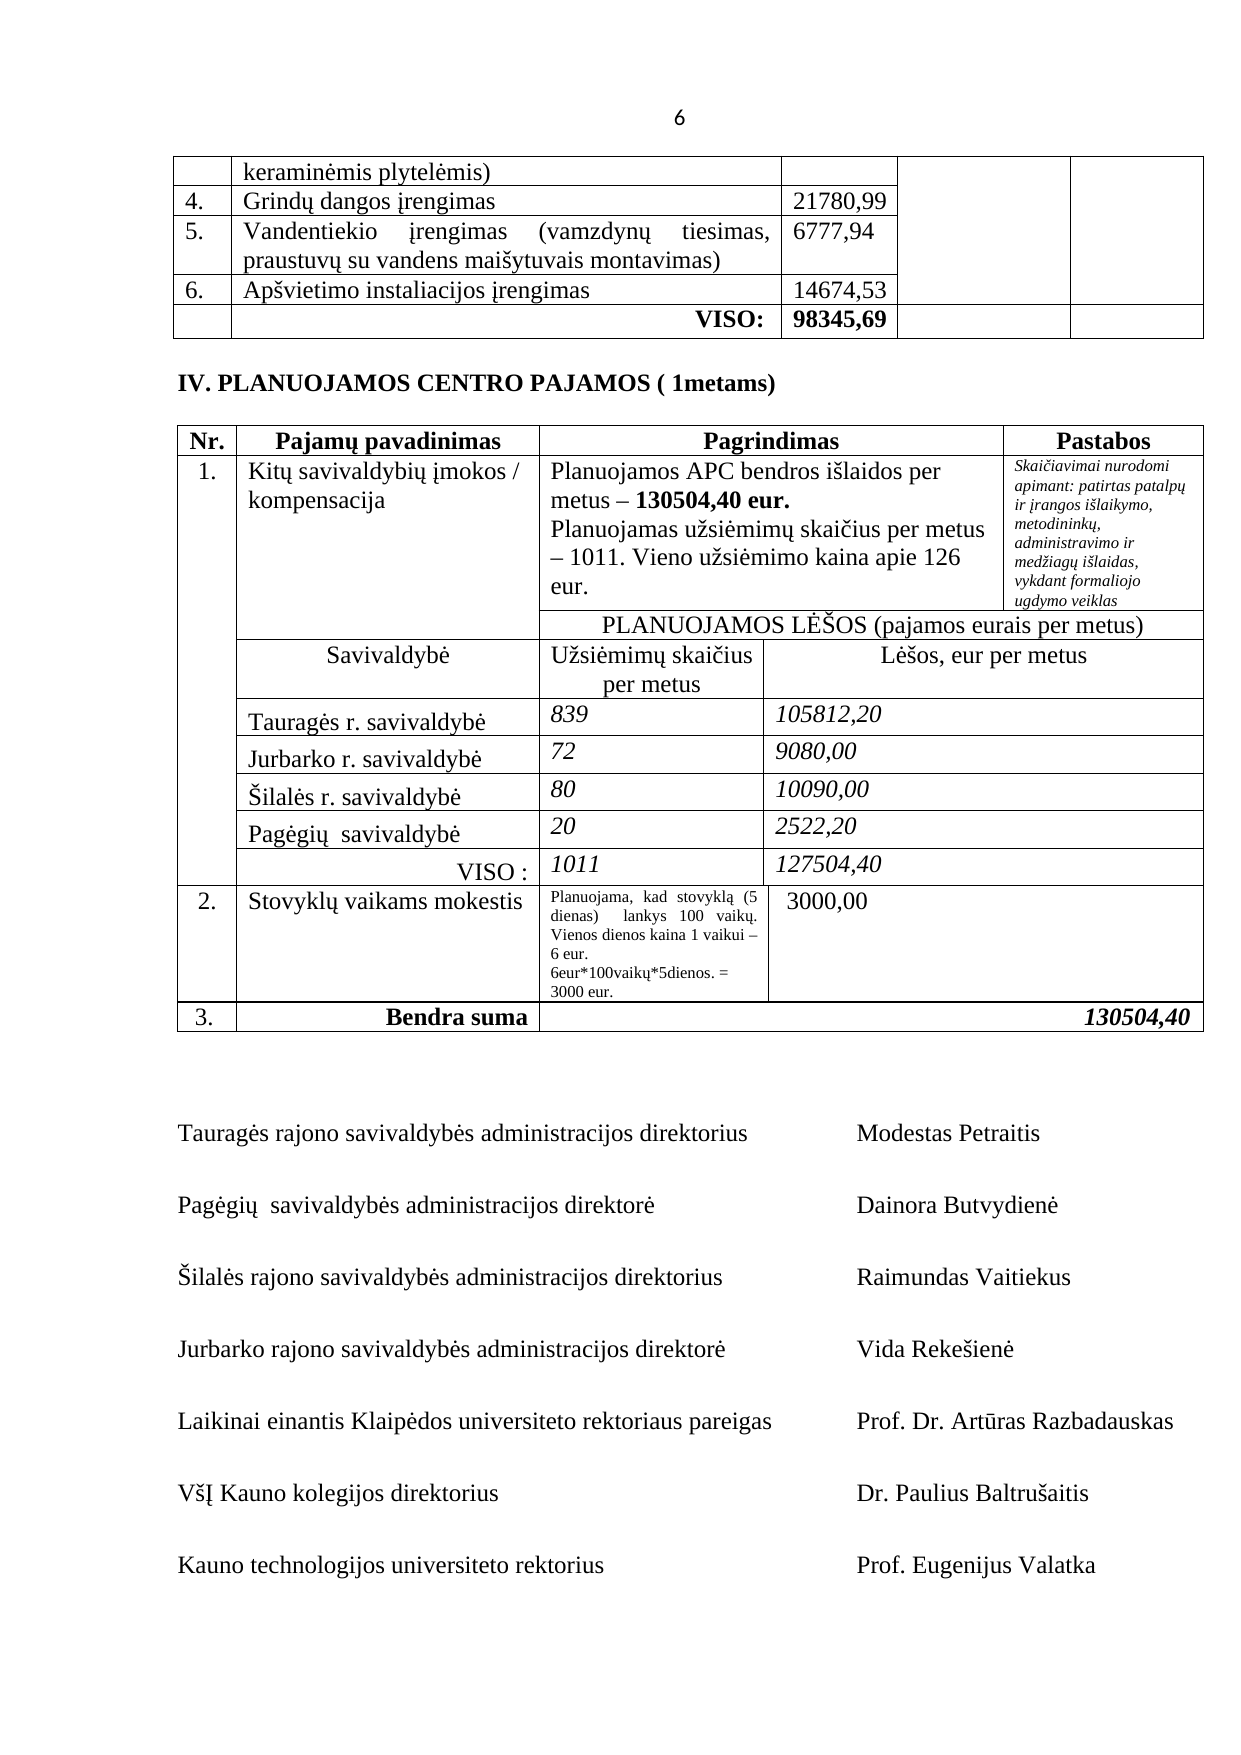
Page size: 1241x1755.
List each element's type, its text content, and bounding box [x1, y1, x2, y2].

text Kauno technologijos universiteto rektorius Prof. Eugenijus Valatka [177, 1550, 1181, 1578]
table_cell Bendra suma [237, 1003, 539, 1031]
text Tauragės rajono savivaldybės administracijos direktorius Modestas Petraitis [177, 1118, 1181, 1147]
table_cell Jurbarko r. savivaldybė [237, 736, 539, 773]
table_cell 4. [174, 186, 231, 215]
table_cell Užsiėmimų skaičius per metus [540, 640, 763, 698]
table_cell 10090,00 [764, 774, 1203, 810]
table_cell Šilalės r. savivaldybė [237, 774, 539, 810]
text Jurbarko rajono savivaldybės administracijos direktorė Vida Rekešienė [177, 1334, 1181, 1363]
table_cell Vandentiekio įrengimas (vamzdynų tiesimas, praustuvų su vandens maišytuvais montavimas) [232, 216, 781, 274]
table_cell Skaičiavimai nurodomi apimant: patirtas patalpų ir įrangos išlaikymo, metodininkų, administravimo ir medžiagų išlaidas, vykdant formaliojo ugdymo veiklas [1004, 456, 1203, 609]
table_cell VISO : [237, 849, 539, 885]
table_cell 2522,20 [764, 811, 1203, 848]
table_cell VISO: [232, 305, 781, 338]
table_cell Tauragės r. savivaldybė [237, 699, 539, 735]
table_cell keraminėmis plytelėmis) [232, 157, 781, 185]
table_cell [1071, 157, 1203, 303]
table_cell 839 [540, 699, 763, 735]
table_cell Grindų dangos įrengimas [232, 186, 781, 215]
table_cell Apšvietimo instaliacijos įrengimas [232, 275, 781, 303]
table_cell 5. [174, 216, 231, 274]
table_cell 14674,53 [782, 275, 897, 303]
table_cell 127504,40 [764, 849, 1203, 885]
table_cell 2. [178, 886, 236, 1001]
table_cell 130504,40 [540, 1003, 1203, 1031]
table_cell [898, 157, 1070, 303]
text Pagėgių savivaldybės administracijos direktorė Dainora Butvydienė [177, 1190, 1181, 1219]
table_cell 105812,20 [764, 699, 1203, 735]
table_cell 3. [178, 1003, 236, 1031]
table_cell [782, 157, 897, 185]
table_cell 9080,00 [764, 736, 1203, 773]
table_cell 6. [174, 275, 231, 303]
table_cell Stovyklų vaikams mokestis [237, 886, 539, 1001]
table_cell 21780,99 [782, 186, 897, 215]
table_cell 3000,00 [769, 886, 1203, 1001]
table_cell Kitų savivaldybių įmokos / kompensacija [237, 456, 539, 639]
table_header Nr. [178, 426, 236, 455]
table_cell [1071, 305, 1203, 338]
table_cell 72 [540, 736, 763, 773]
table_cell 6777,94 [782, 216, 897, 274]
table_cell Savivaldybė [237, 640, 539, 698]
table_cell [174, 305, 231, 338]
text VšĮ Kauno kolegijos direktorius Dr. Paulius Baltrušaitis [177, 1478, 1181, 1507]
table_cell 98345,69 [782, 305, 897, 338]
table_cell 20 [540, 811, 763, 848]
table_cell Pagėgių savivaldybė [237, 811, 539, 848]
text Laikinai einantis Klaipėdos universiteto rektoriaus pareigas Prof. Dr. Artūras Razbadauskas [177, 1406, 1181, 1435]
text IV. PLANUOJAMOS CENTRO PAJAMOS ( 1metams) [177, 368, 1181, 397]
table_header Pajamų pavadinimas [237, 426, 539, 455]
table_cell 1011 [540, 849, 763, 885]
table_header Pastabos [1004, 426, 1203, 455]
table_cell [174, 157, 231, 185]
table_cell PLANUOJAMOS LĖŠOS (pajamos eurais per metus) [540, 611, 1203, 639]
table_header Pagrindimas [540, 426, 1003, 455]
text Šilalės rajono savivaldybės administracijos direktorius Raimundas Vaitiekus [177, 1262, 1181, 1291]
table_cell [898, 305, 1070, 338]
table_cell Lėšos, eur per metus [764, 640, 1203, 698]
table_cell 1. [178, 456, 236, 885]
table_cell 80 [540, 774, 763, 810]
table_cell Planuojama, kad stovyklą (5 dienas) lankys 100 vaikų. Vienos dienos kaina 1 vaikui – 6 eur. 6eur*100vaikų*5dienos. = 3000 eur. [540, 886, 768, 1001]
table_cell Planuojamos APC bendros išlaidos per metus – 130504,40 eur. Planuojamas užsiėmimų skaičius per metus – 1011. Vieno užsiėmimo kaina apie 126 eur. [540, 456, 1003, 609]
